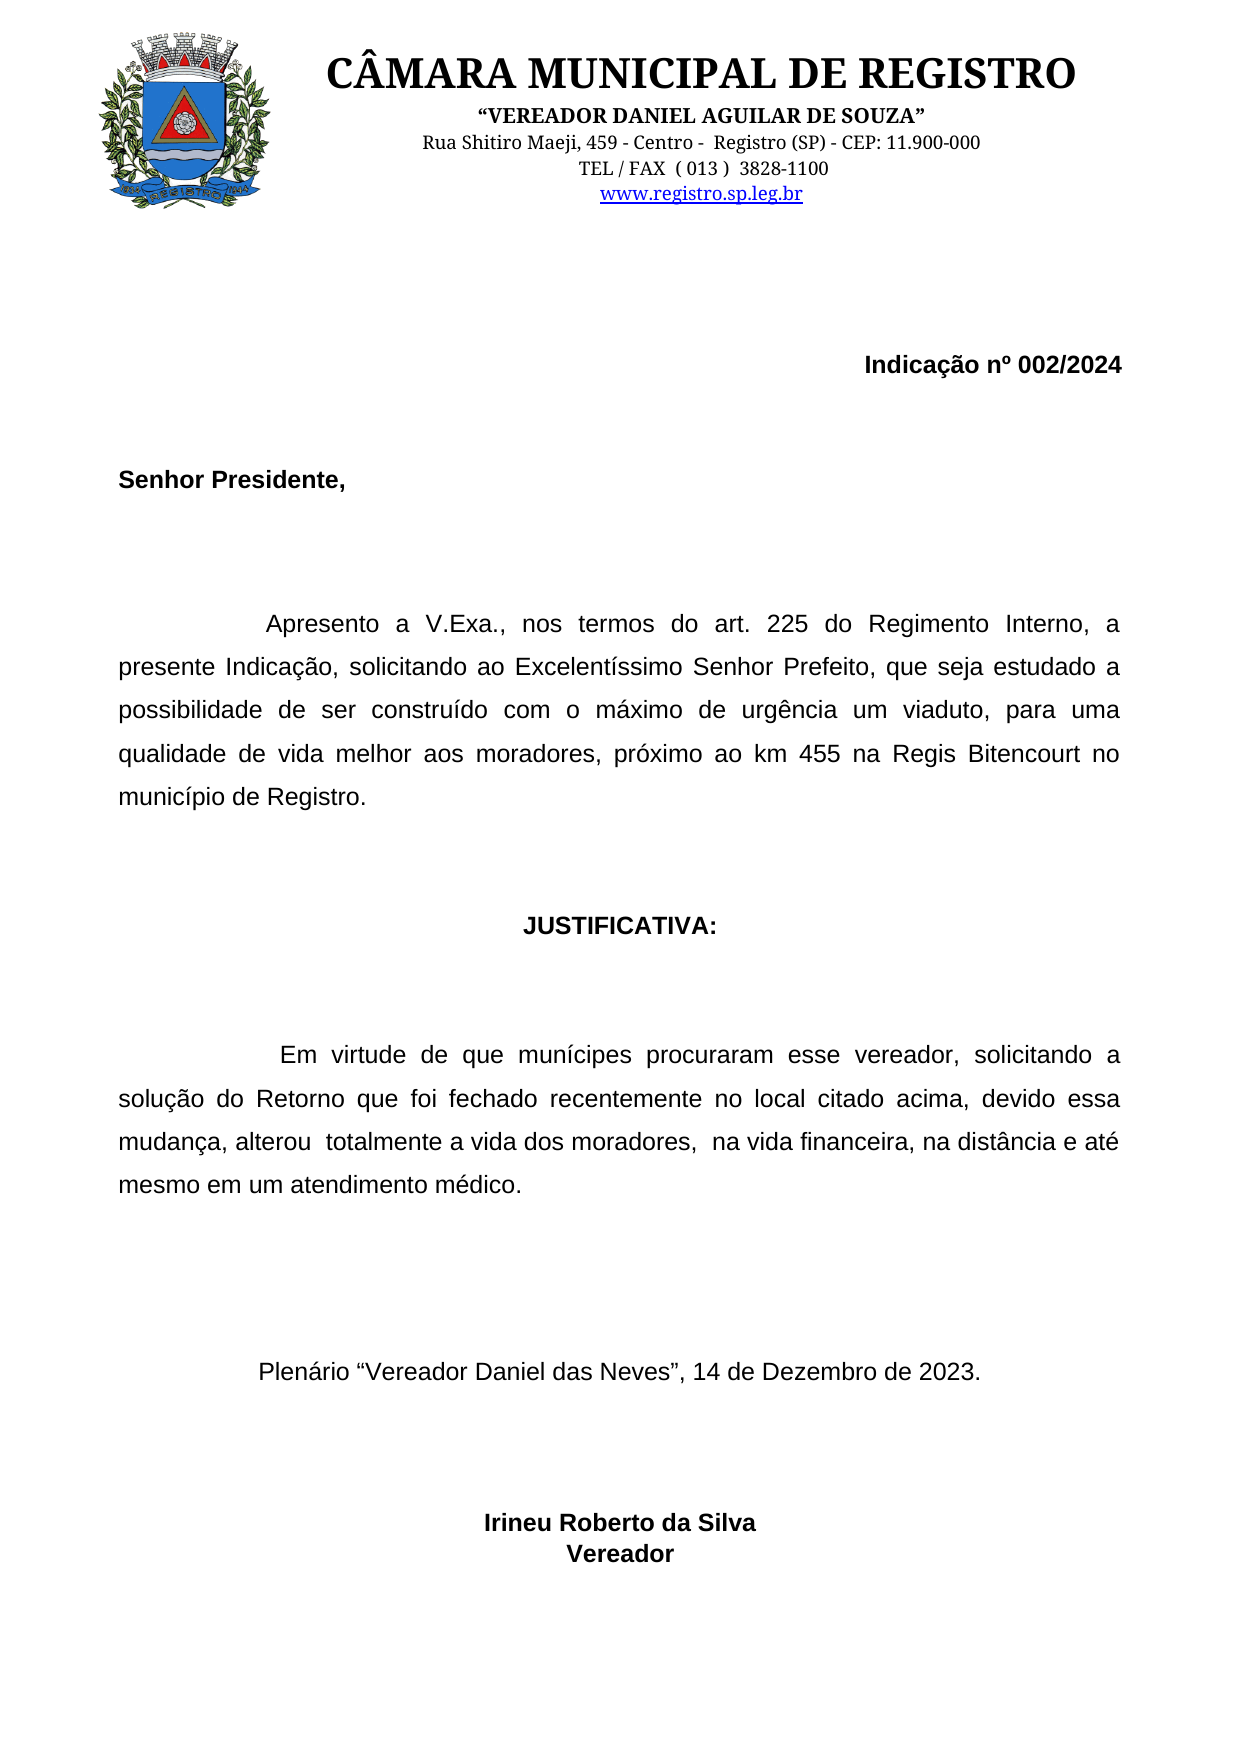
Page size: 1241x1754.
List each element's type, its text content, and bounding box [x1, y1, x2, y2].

text Em virtude de que munícipes procuraram esse vereador, solicitando a solução do Retorno que foi fechado recentemente no local citado acima, devido essa mudança, alterou totalmente a vida dos moradores, na vida financeira, na distância e até mesmo em um atendimento médico. [118, 1040, 1122, 1198]
text JUSTIFICATIVA: [118, 911, 1122, 940]
text Plenário “Vereador Daniel das Neves”, 14 de Dezembro de 2023. [118, 1357, 1122, 1385]
text Vereador [118, 1537, 1122, 1568]
text Apresento a V.Exa., nos termos do art. 225 do Regimento Interno, a presente Indicação, solicitando ao Excelentíssimo Senhor Prefeito, que seja estudado a possibilidade de ser construído com o máximo de urgência um viaduto, para uma qualidade de vida melhor aos moradores, próximo ao km 455 na Regis Bitencourt no município de Registro. [118, 609, 1122, 810]
text Senhor Presidente, [118, 465, 1122, 494]
text Indicação nº 002/2024 [118, 350, 1122, 379]
text Irineu Roberto da Silva [118, 1505, 1122, 1537]
